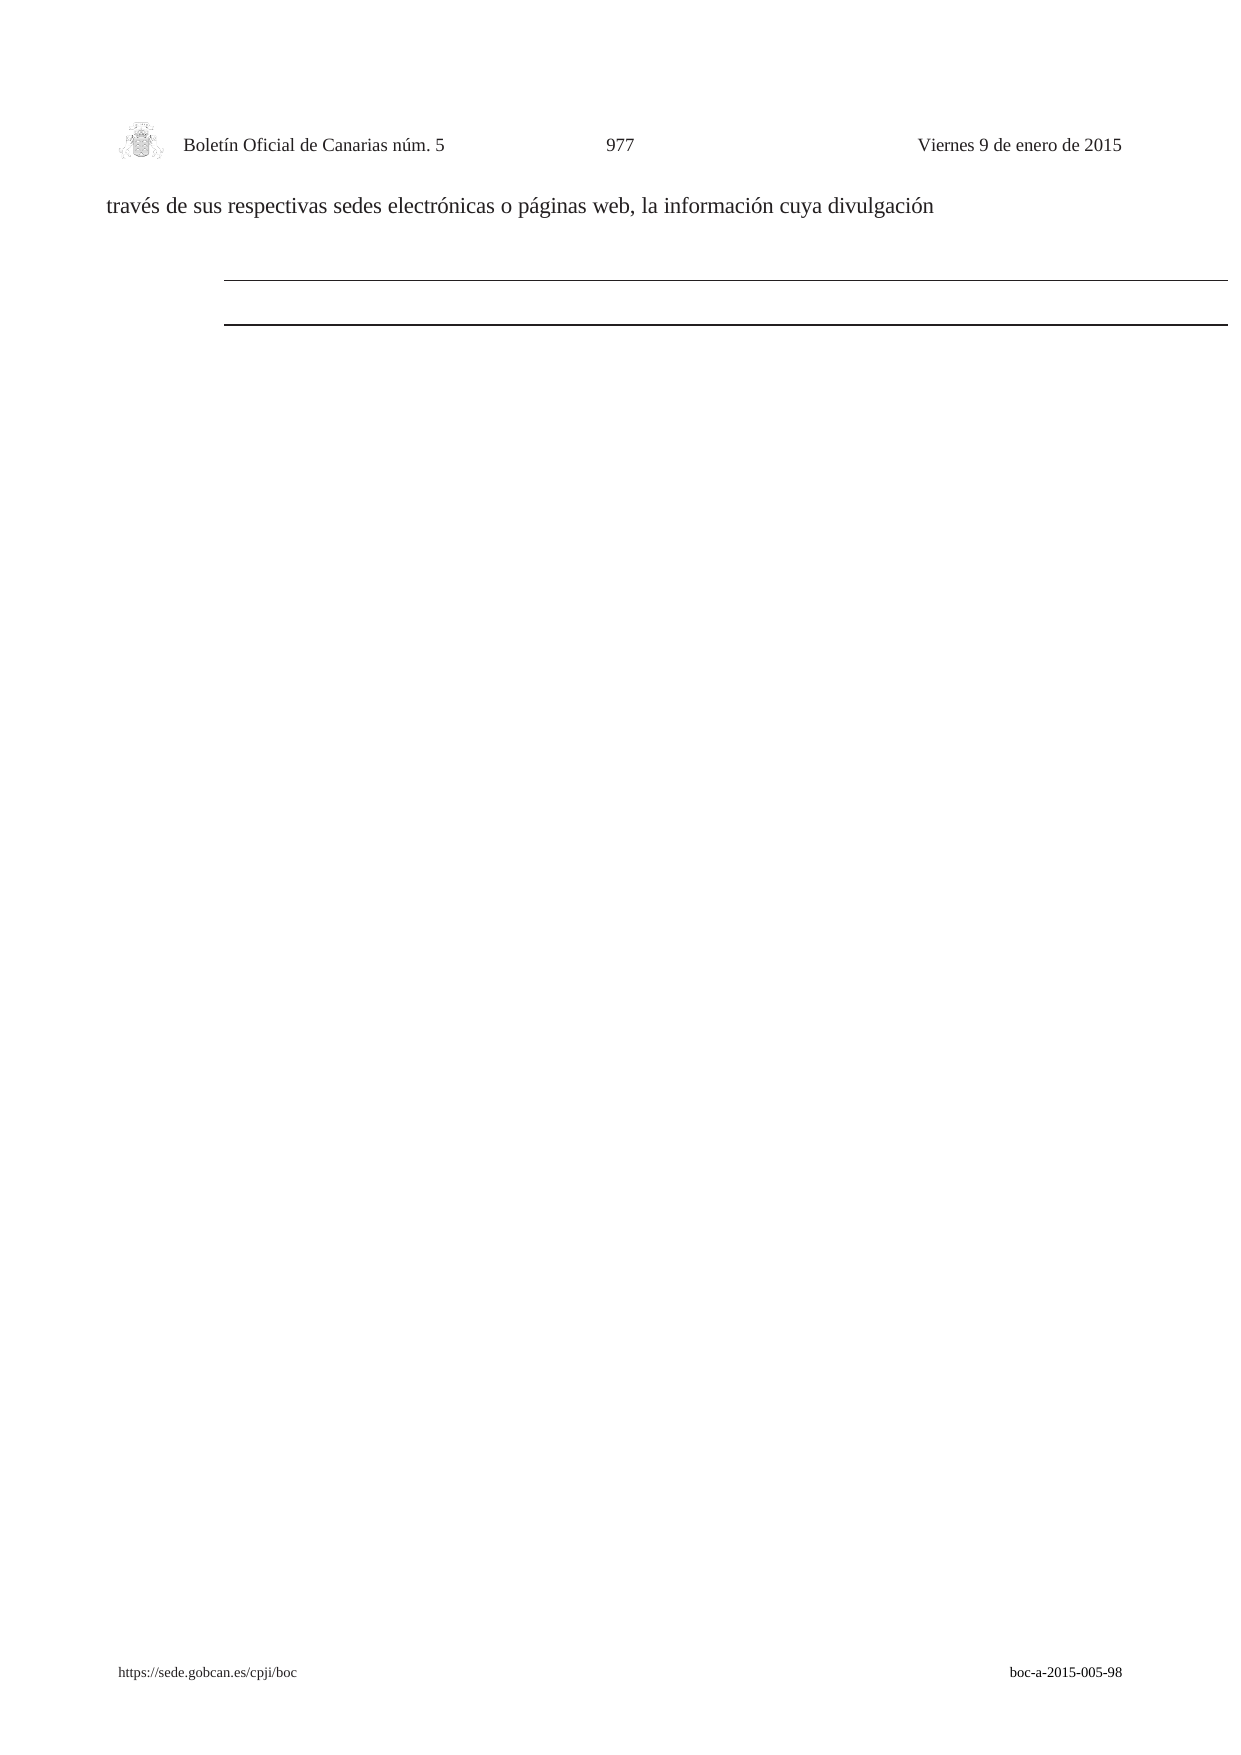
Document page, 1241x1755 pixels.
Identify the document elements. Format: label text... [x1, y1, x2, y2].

text través de sus respectivas sedes electrónicas o páginas web, la información cuya divulgación [106, 192, 1134, 218]
